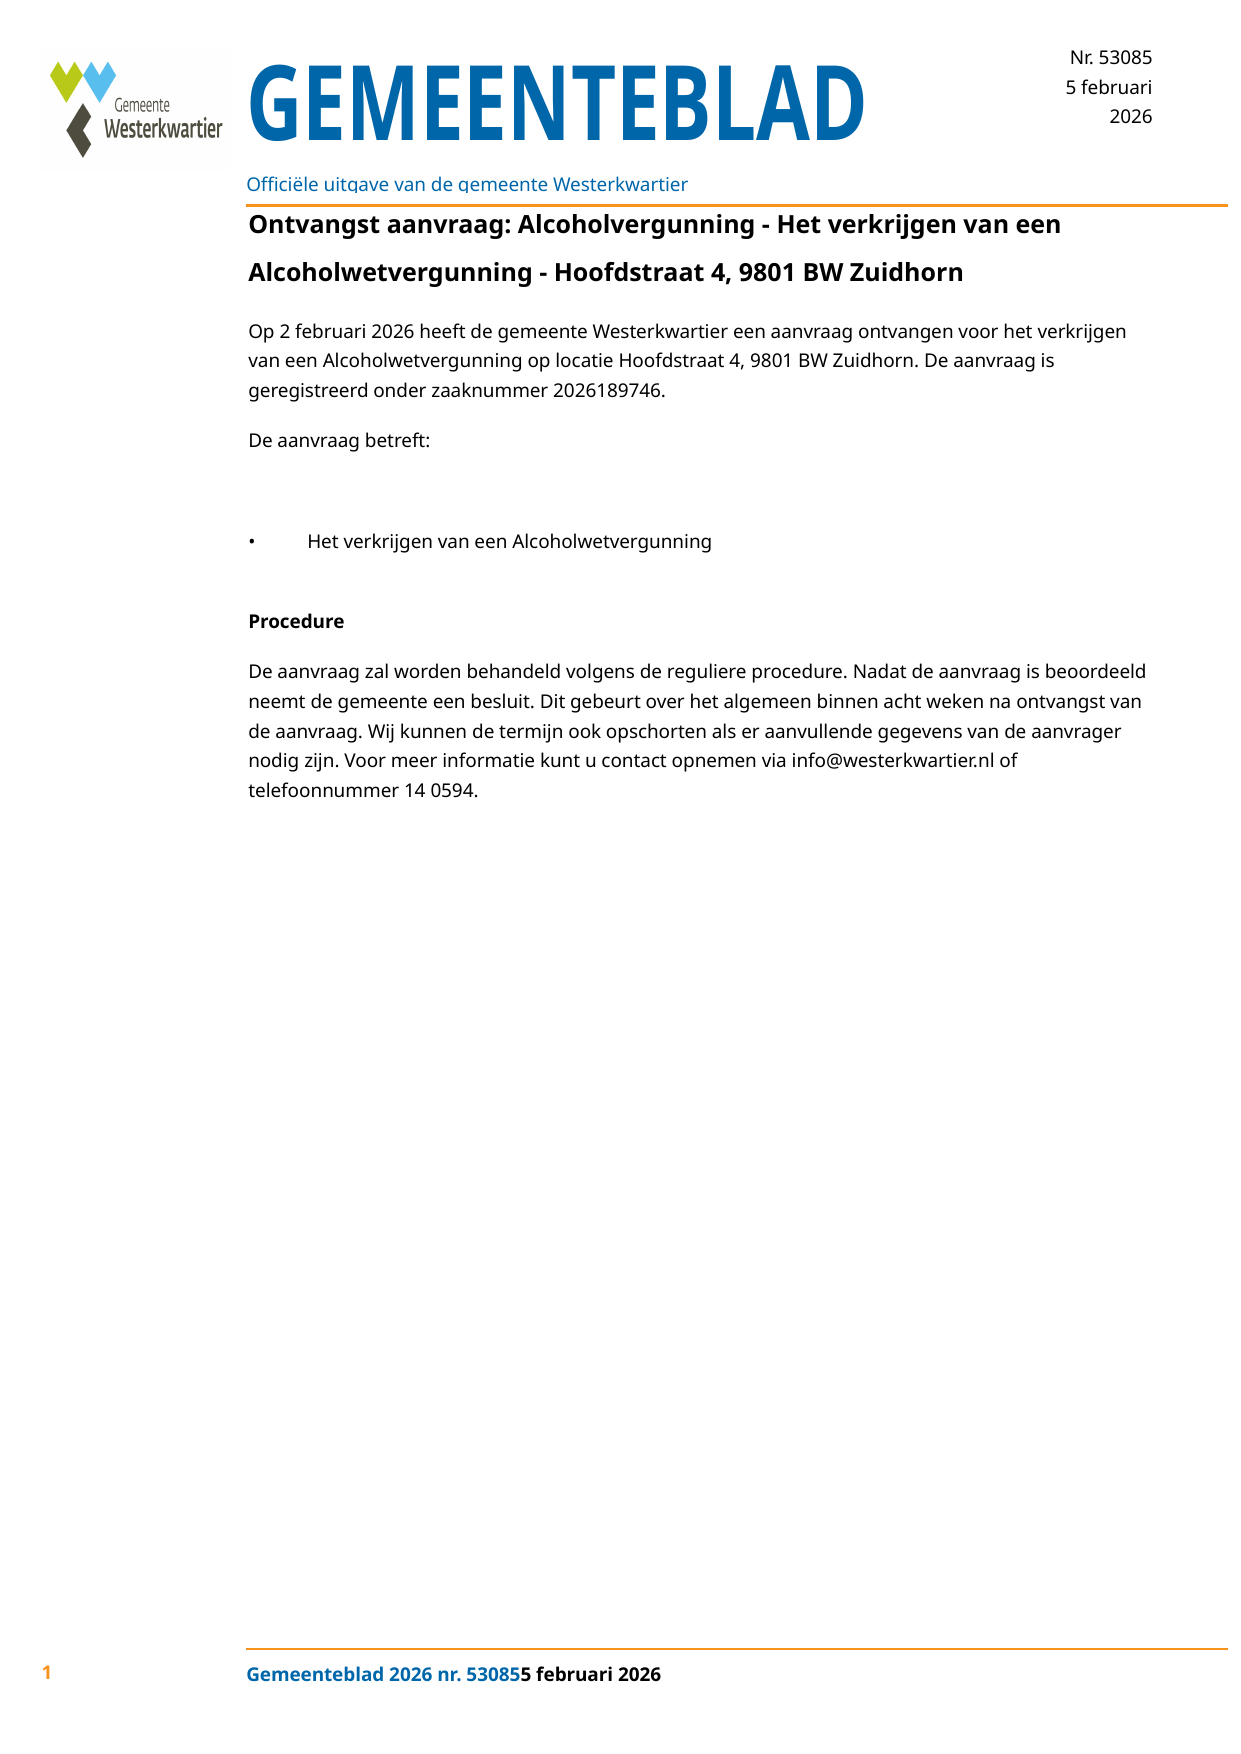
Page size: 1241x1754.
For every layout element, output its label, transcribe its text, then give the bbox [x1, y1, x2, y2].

text Procedure [248, 608, 1152, 634]
text Op 2 februari 2026 heeft de gemeente Westerkwartier een aanvraag ontvangen voor het verkrijgen van een Alcoholwetvergunning op locatie Hoofdstraat 4, 9801 BW Zuidhorn. De aanvraag is geregistreerd onder zaaknummer 2026189746. [248, 318, 1152, 403]
list Het verkrijgen van een Alcoholwetvergunning [248, 528, 1152, 554]
text De aanvraag zal worden behandeld volgens de reguliere procedure. Nadat de aanvraag is beoordeeld neemt de gemeente een besluit. Dit gebeurt over het algemeen binnen acht weken na ontvangst van de aanvraag. Wij kunnen de termijn ook opschorten als er aanvullende gegevens van de aanvrager nodig zijn. Voor meer informatie kunt u contact opnemen via info@westerkwartier.nl of telefoonnummer 14 0594. [248, 659, 1152, 803]
text De aanvraag betreft: [248, 427, 1152, 453]
picture [41, 47, 231, 172]
text Ontvangst aanvraag: Alcoholvergunning - Het verkrijgen van een Alcoholwetvergunning - Hoofdstraat 4, 9801 BW Zuidhorn [248, 207, 1152, 288]
